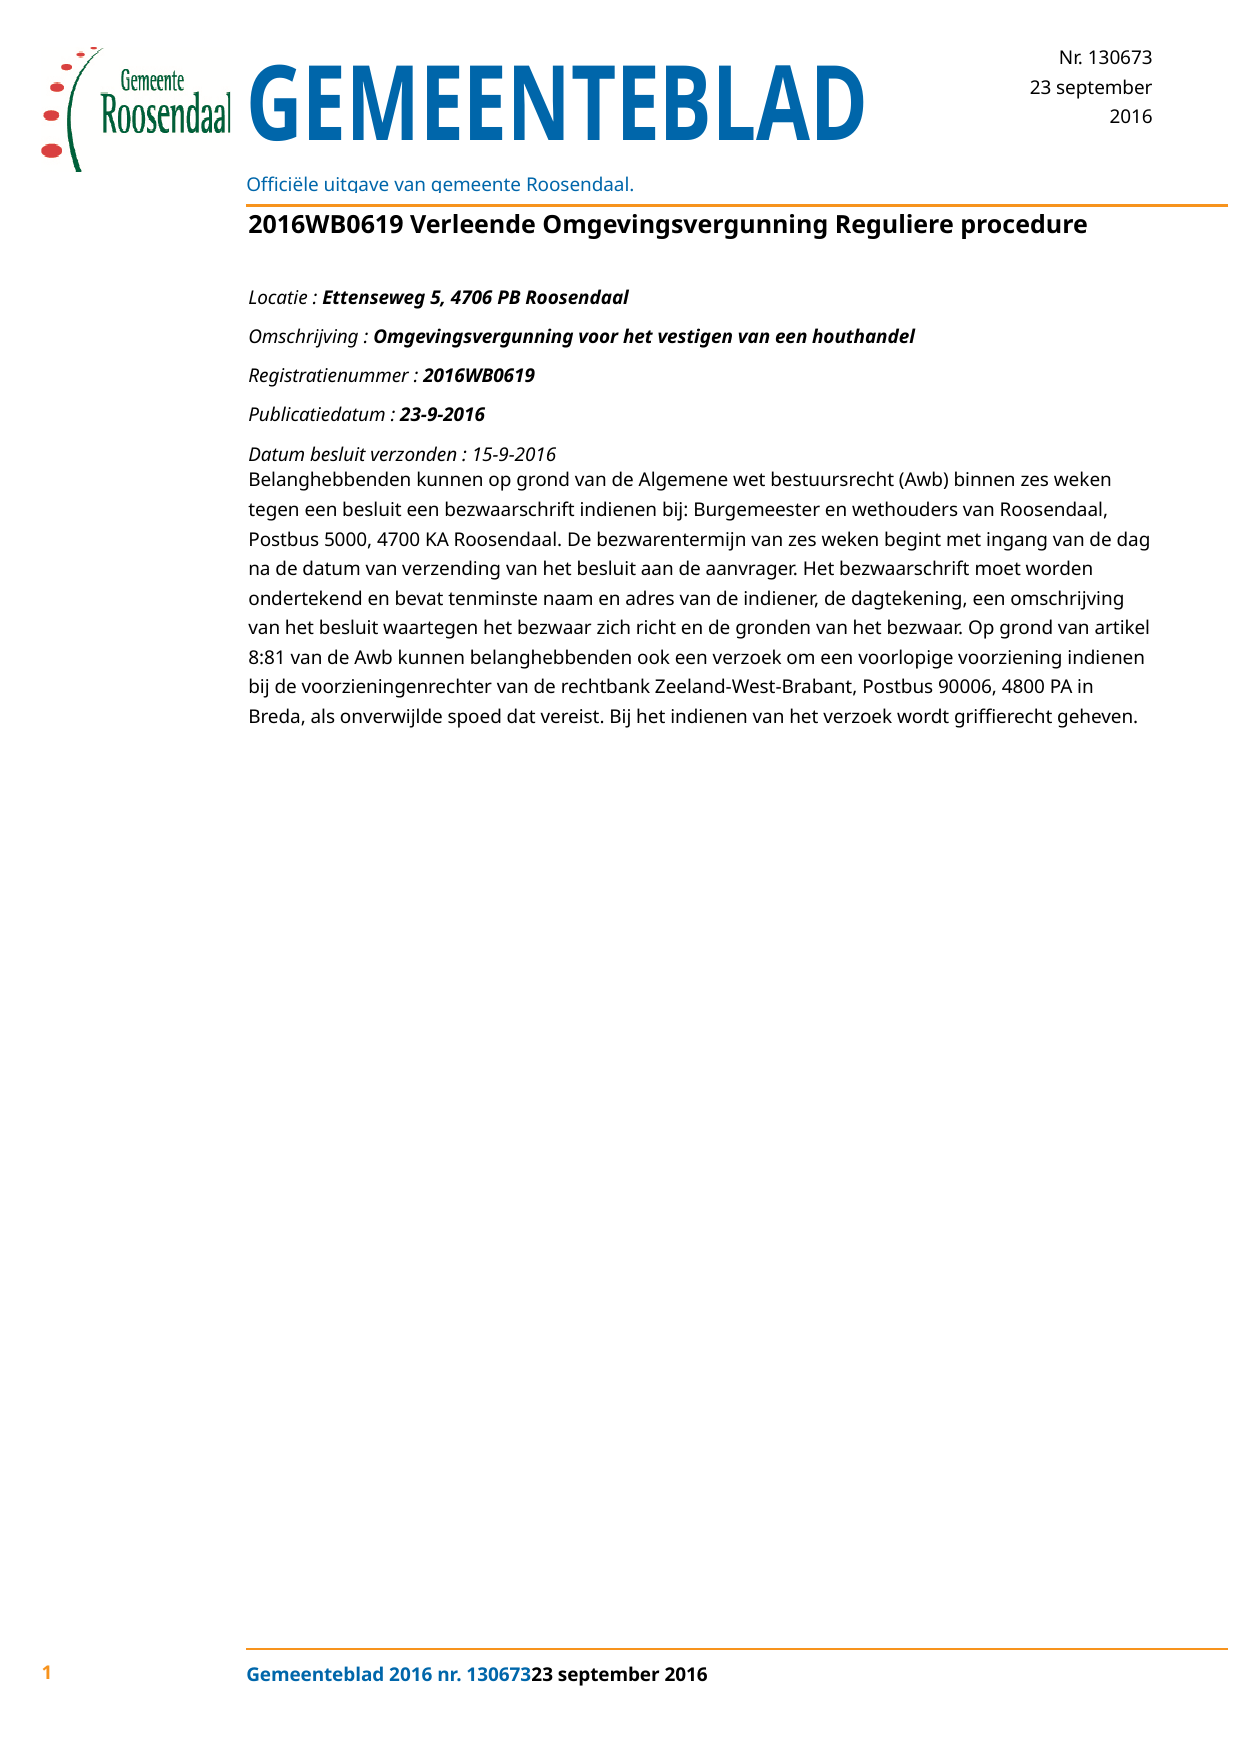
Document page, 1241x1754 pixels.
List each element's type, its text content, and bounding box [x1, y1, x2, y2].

text Registratienummer : 2016WB0619 [248, 362, 1152, 388]
text 2016WB0619 Verleende Omgevingsvergunning Reguliere procedure [248, 207, 1152, 241]
text Publicatiedatum : 23-9-2016 [248, 402, 1152, 427]
text Omschrijving : Omgevingsvergunning voor het vestigen van een houthandel [248, 323, 1152, 349]
text Locatie : Ettenseweg 5, 4706 PB Roosendaal [248, 284, 1152, 309]
picture [41, 47, 231, 172]
text Datum besluit verzonden : 15-9-2016 [248, 441, 1152, 467]
text Belanghebbenden kunnen op grond van de Algemene wet bestuursrecht (Awb) binnen zes weken tegen een besluit een bezwaarschrift indienen bij: Burgemeester en wethouders van Roosendaal, Postbus 5000, 4700 KA Roosendaal. De bezwarentermijn van zes weken begint met ingang van de dag na de datum van verzending van het besluit aan de aanvrager. Het bezwaarschrift moet worden ondertekend en bevat tenminste naam en adres van de indiener, de dagtekening, een omschrijving van het besluit waartegen het bezwaar zich richt en de gronden van het bezwaar. Op grond van artikel 8:81 van de Awb kunnen belanghebbenden ook een verzoek om een voorlopige voorziening indienen bij de voorzieningenrechter van de rechtbank Zeeland-West-Brabant, Postbus 90006, 4800 PA in Breda, als onverwijlde spoed dat vereist. Bij het indienen van het verzoek wordt griffierecht geheven. [248, 467, 1152, 729]
